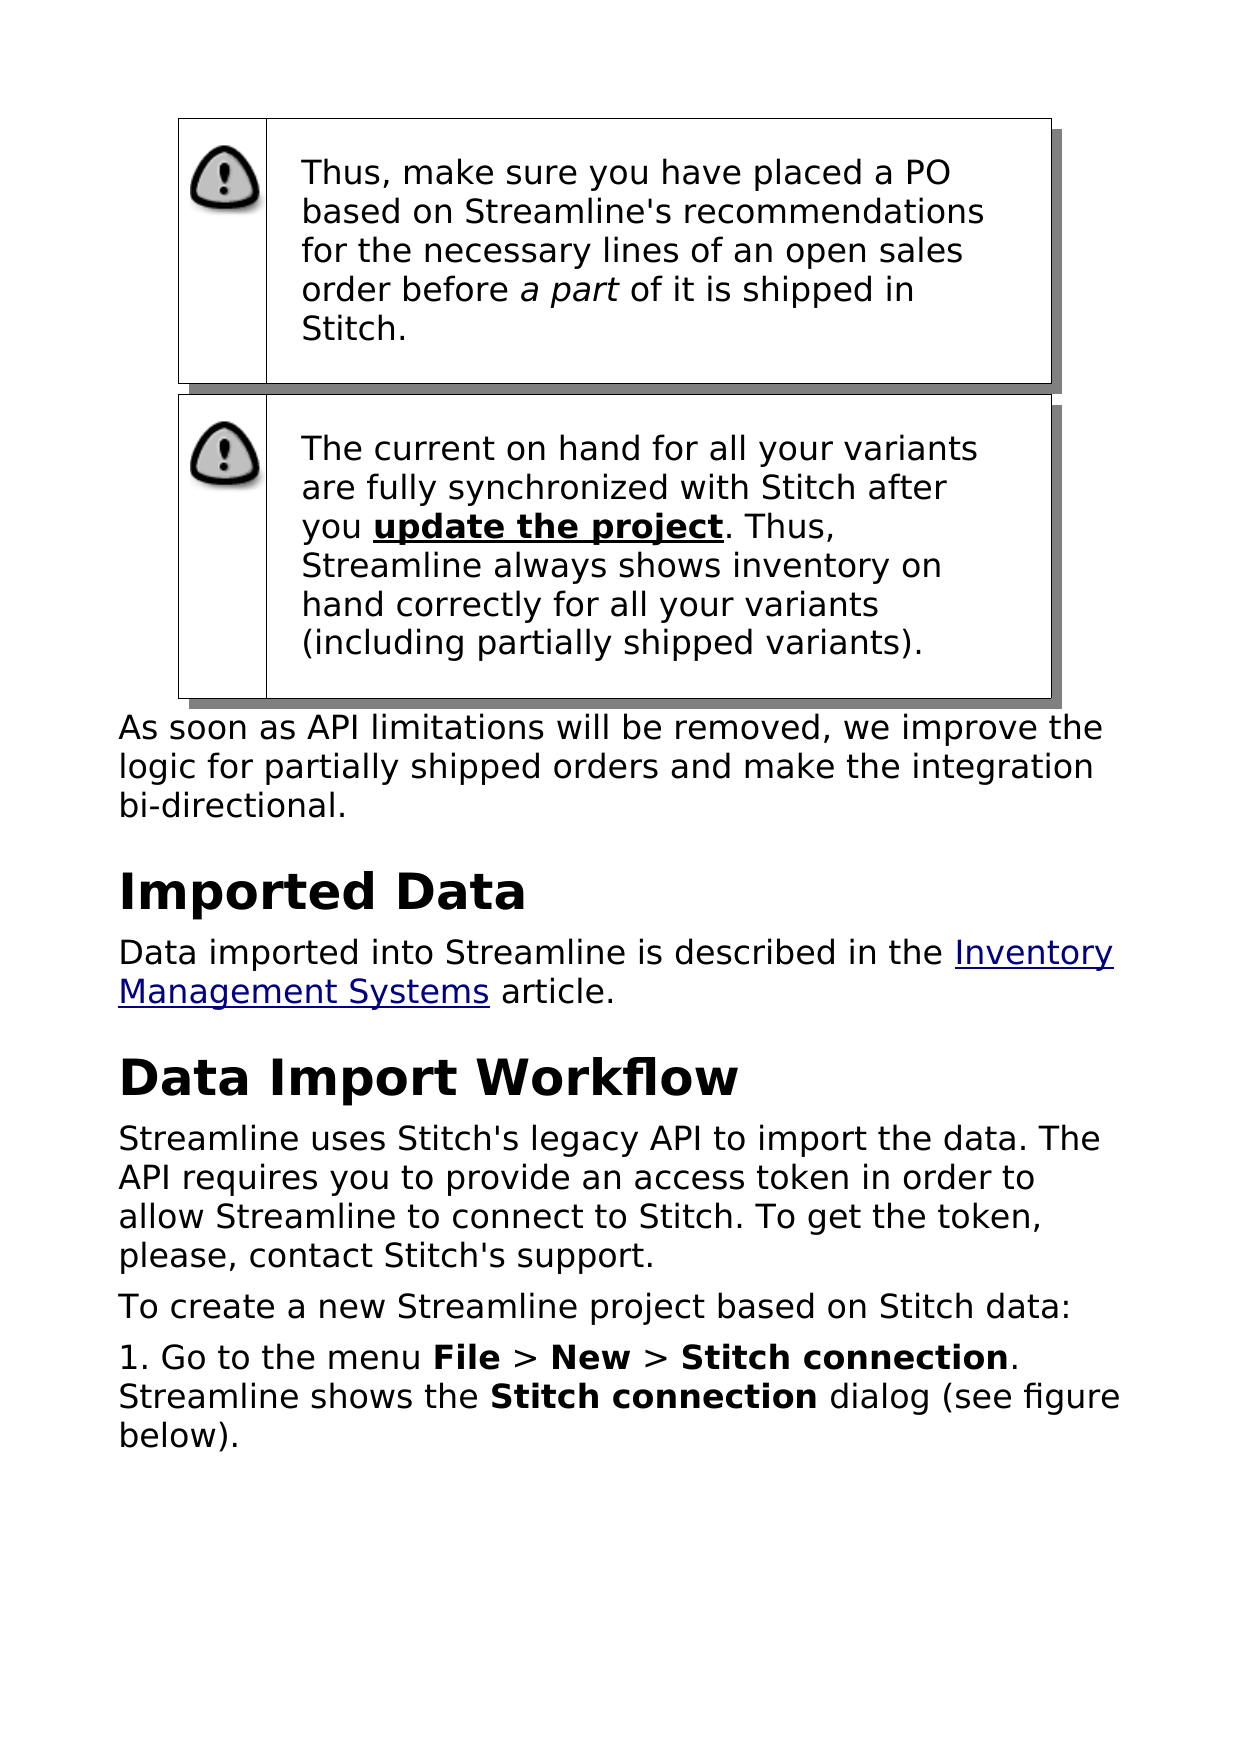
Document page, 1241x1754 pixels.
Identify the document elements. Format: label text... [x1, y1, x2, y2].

text 1. Go to the menu File > New > Stitch connection. Streamline shows the Stitch connection dialog (see figure below). [118, 1339, 1122, 1455]
subtitle Data Import Workflow [118, 1049, 1122, 1107]
text To create a new Streamline project based on Stitch data: [118, 1287, 1122, 1326]
picture [190, 141, 266, 217]
table_header [179, 119, 266, 383]
text As soon as API limitations will be removed, we improve the logic for partially shipped orders and make the integration bi-directional. [118, 709, 1122, 825]
text Streamline uses Stitch's legacy API to import the data. The API requires you to provide an access token in order to allow Streamline to connect to Stitch. To get the token, please, contact Stitch's support. [118, 1119, 1122, 1275]
table_header Thus, make sure you have placed a PO based on Streamline's recommendations for the necessary lines of an open sales order before a part of it is shipped in Stitch. [267, 119, 1051, 383]
table_header The current on hand for all your variants are fully synchronized with Stitch after you update the project. Thus, Streamline always shows inventory on hand correctly for all your variants (including partially shipped variants). [267, 395, 1051, 698]
text Data imported into Streamline is described in the Inventory Management Systems article. [118, 934, 1122, 1011]
table_header [179, 395, 266, 698]
picture [190, 417, 266, 493]
subtitle Imported Data [118, 863, 1122, 921]
